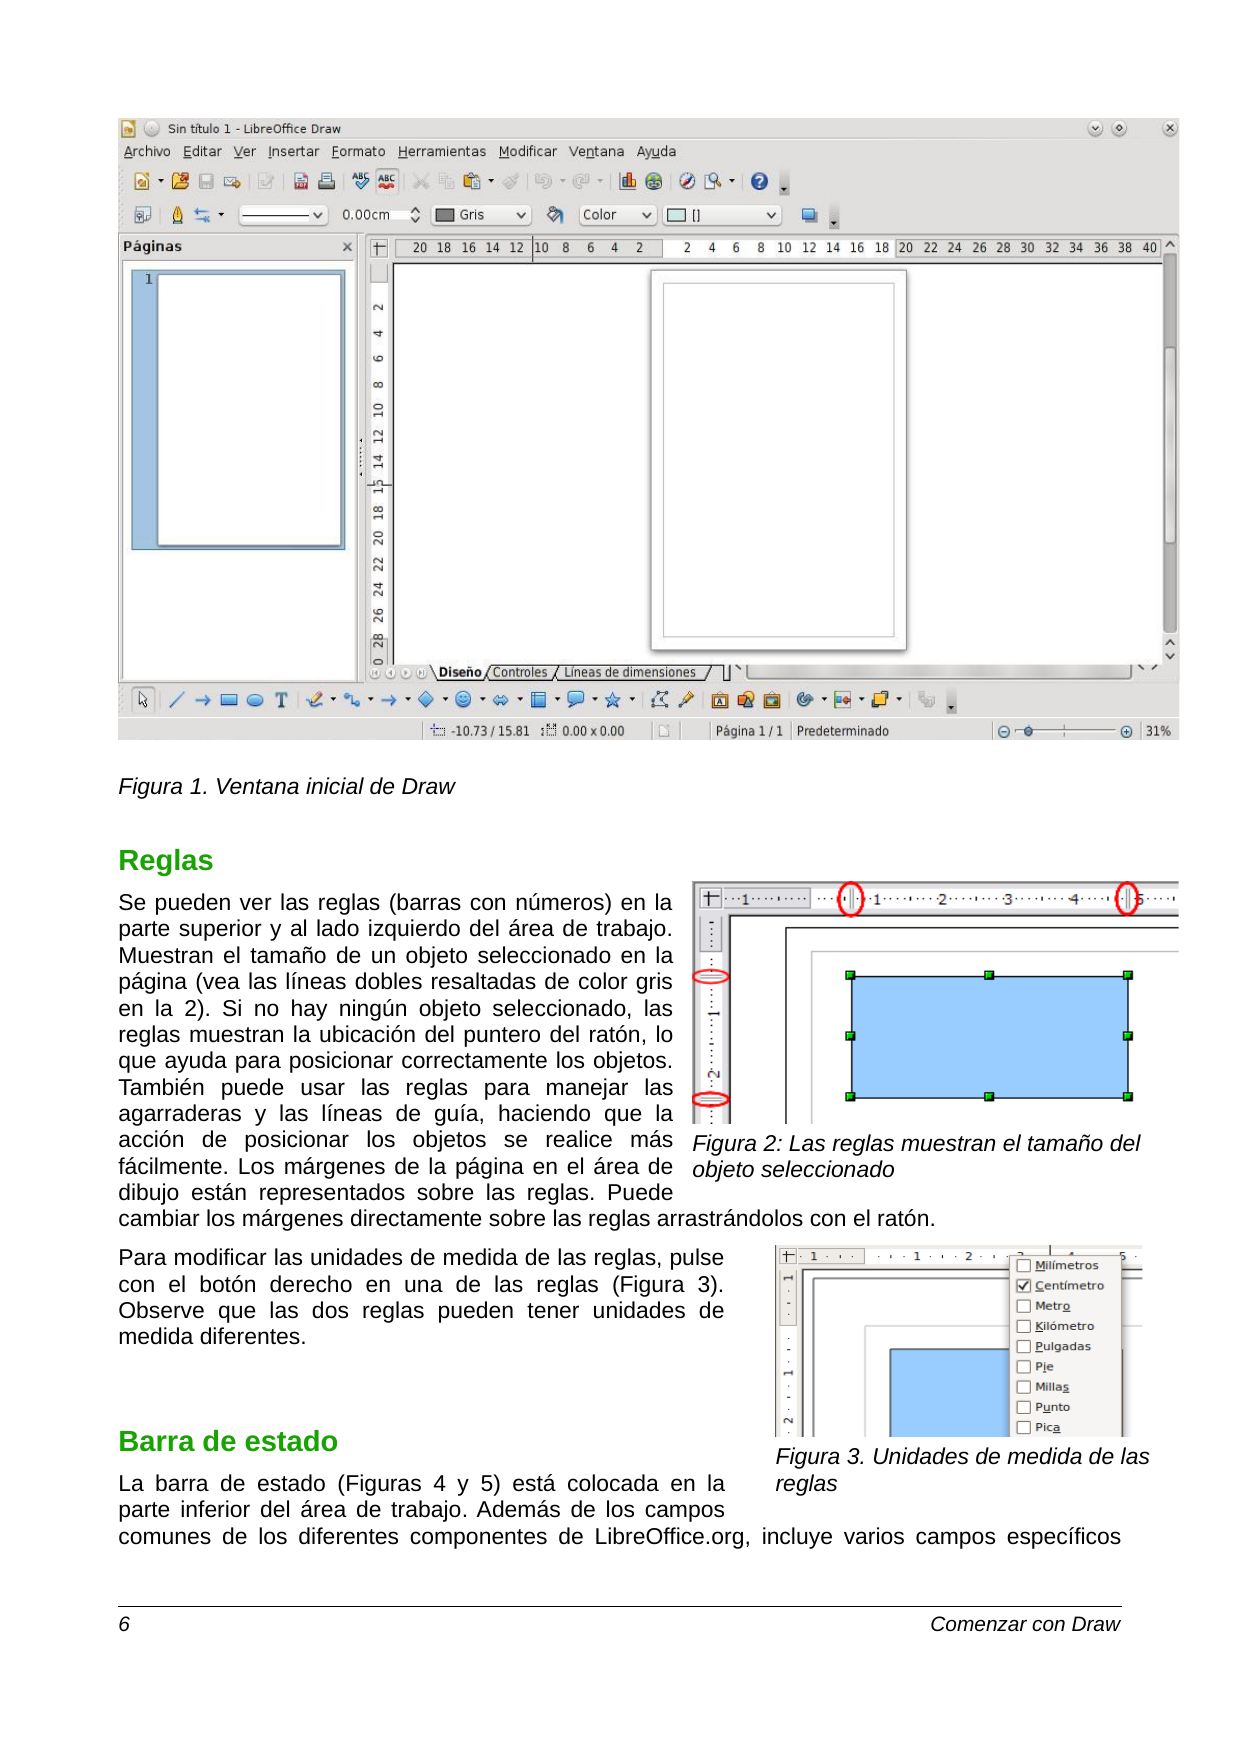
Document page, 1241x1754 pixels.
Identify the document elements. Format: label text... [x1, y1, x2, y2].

text [775, 1245, 1189, 1443]
picture [118, 118, 1180, 740]
text Para modificar las unidades de medida de las reglas, pulse con el botón derecho en una de las reglas (Figura 3). Observe que las dos reglas pueden tener unidades de medida diferentes. [118, 1244, 1122, 1349]
subtitle Barra de estado [118, 1424, 775, 1457]
text Figura 1. Ventana inicial de Draw [118, 773, 1179, 799]
text La barra de estado (Figuras 4 y 5) está colocada en la parte inferior del área de trabajo. Además de los campos comunes de los diferentes componentes de LibreOffice.org, incluye varios campos específicos [118, 1470, 1122, 1549]
text [775, 1496, 1189, 1505]
subtitle [692, 1124, 1179, 1130]
picture [692, 881, 1179, 1124]
subtitle Reglas [118, 843, 1122, 877]
text Figura 2: Las reglas muestran el tamaño del objeto seleccionado [692, 1130, 1179, 1182]
text Figura 3. Unidades de medida de las reglas [775, 1443, 1189, 1496]
picture [775, 1245, 1143, 1437]
text Se pueden ver las reglas (barras con números) en la parte superior y al lado izquierdo del área de trabajo. Muestran el tamaño de un objeto seleccionado en la página (vea las líneas dobles resaltadas de color gris en la Figura 2). Si no hay ningún objeto seleccionado, las reglas muestran la ubicación del puntero del ratón, lo que ayuda para posicionar correctamente los objetos. También puede usar las reglas para manejar las agarraderas y las líneas de guía, haciendo que la acción de posicionar los objetos se realice más fácilmente. Los márgenes de la página en el área de dibujo están representados sobre las reglas. Puede cambiar los márgenes directamente sobre las reglas arrastrándolos con el ratón. [118, 889, 1122, 1232]
